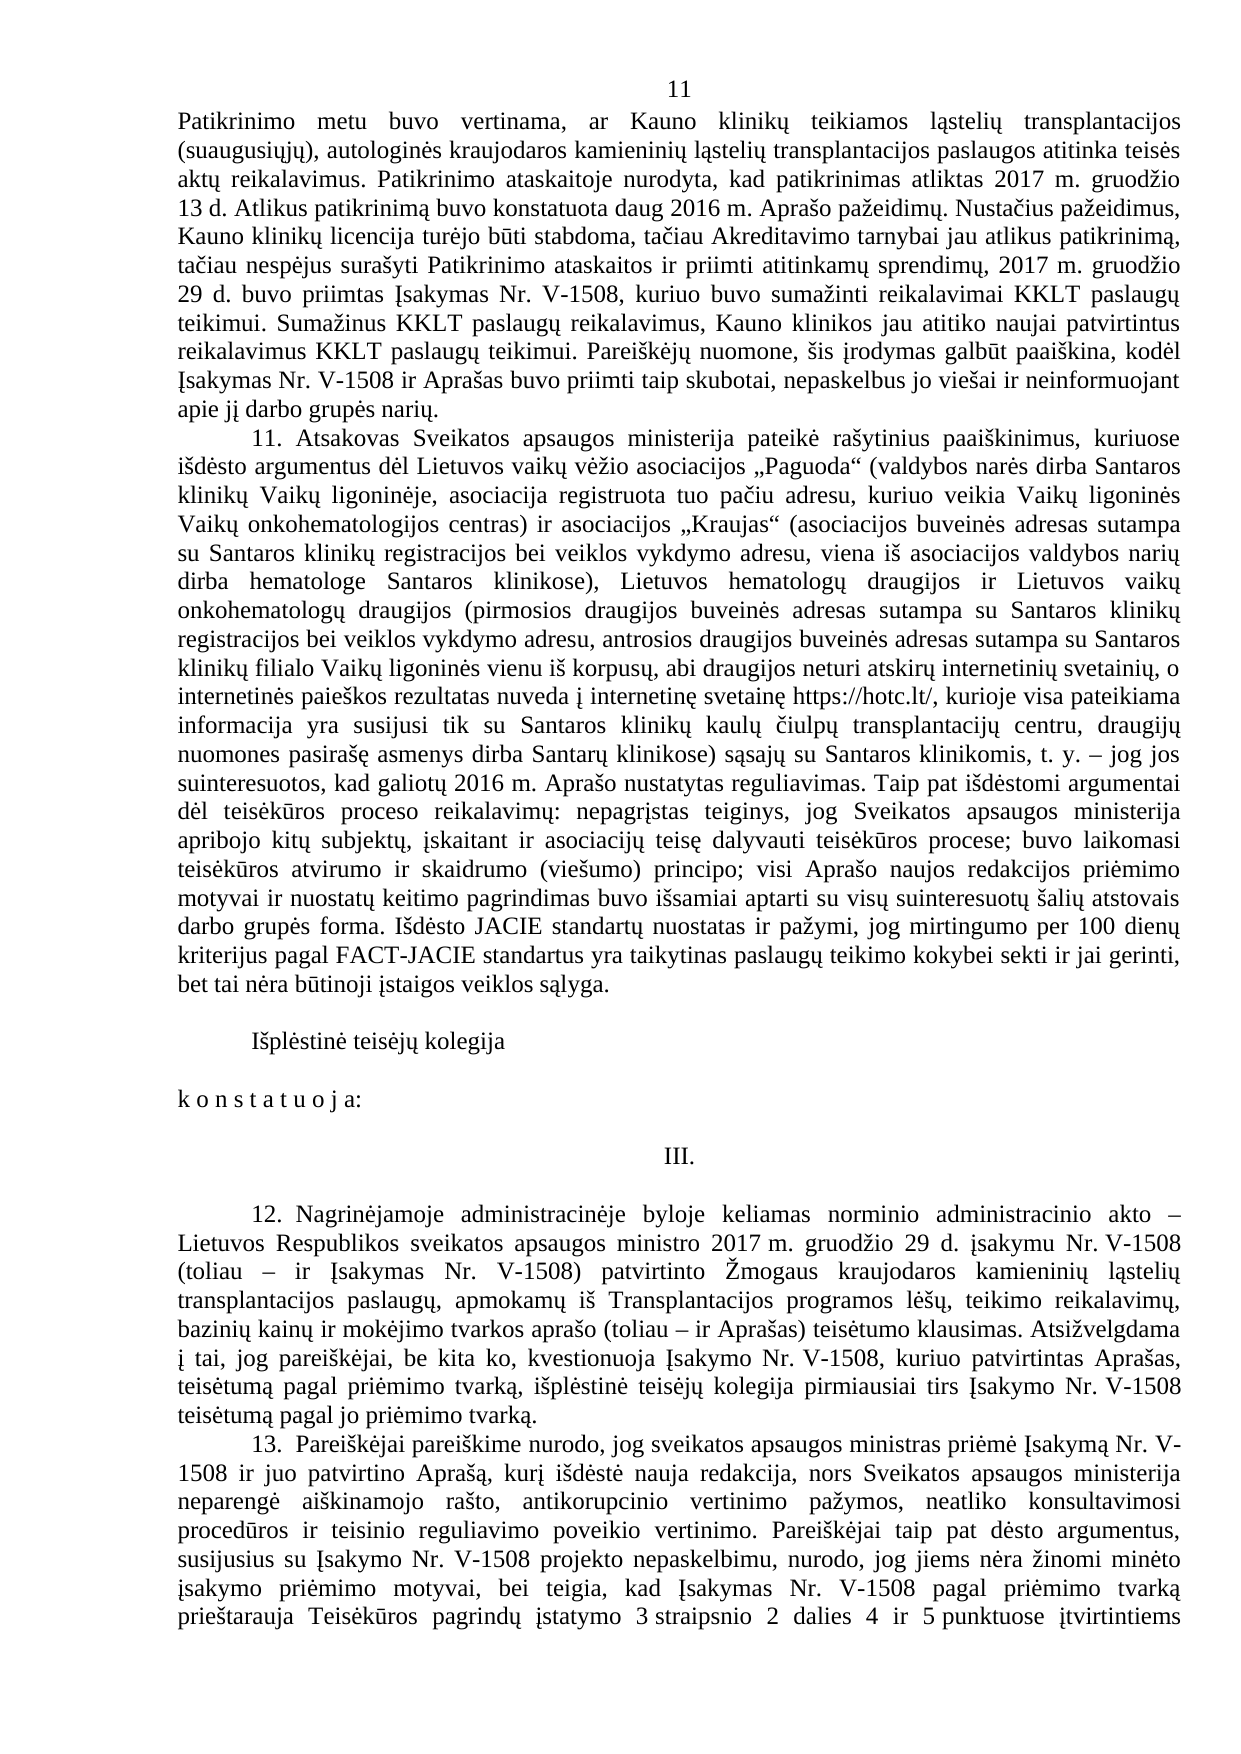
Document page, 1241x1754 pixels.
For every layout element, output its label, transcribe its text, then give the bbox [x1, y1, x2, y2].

text Patikrinimo metu buvo vertinama, ar Kauno klinikų teikiamos ląstelių transplantacijos (suaugusiųjų), autologinės kraujodaros kamieninių ląstelių transplantacijos paslaugos atitinka teisės aktų reikalavimus. Patikrinimo ataskaitoje nurodyta, kad patikrinimas atliktas 2017 m. gruodžio 13 d. Atlikus patikrinimą buvo konstatuota daug 2016 m. Aprašo pažeidimų. Nustačius pažeidimus, Kauno klinikų licencija turėjo būti stabdoma, tačiau Akreditavimo tarnybai jau atlikus patikrinimą, tačiau nespėjus surašyti Patikrinimo ataskaitos ir priimti atitinkamų sprendimų, 2017 m. gruodžio 29 d. buvo priimtas Įsakymas Nr. V-1508, kuriuo buvo sumažinti reikalavimai KKLT paslaugų teikimui. Sumažinus KKLT paslaugų reikalavimus, Kauno klinikos jau atitiko naujai patvirtintus reikalavimus KKLT paslaugų teikimui. Pareiškėjų nuomone, šis įrodymas galbūt paaiškina, kodėl Įsakymas Nr. V-1508 ir Aprašas buvo priimti taip skubotai, nepaskelbus jo viešai ir neinformuojant apie jį darbo grupės narių. [177, 106, 1181, 423]
text 11. Atsakovas Sveikatos apsaugos ministerija pateikė rašytinius paaiškinimus, kuriuose išdėsto argumentus dėl Lietuvos vaikų vėžio asociacijos „Paguoda“ (valdybos narės dirba Santaros klinikų Vaikų ligoninėje, asociacija registruota tuo pačiu adresu, kuriuo veikia Vaikų ligoninės Vaikų onkohematologijos centras) ir asociacijos „Kraujas“ (asociacijos buveinės adresas sutampa su Santaros klinikų registracijos bei veiklos vykdymo adresu, viena iš asociacijos valdybos narių dirba hematologe Santaros klinikose), Lietuvos hematologų draugijos ir Lietuvos vaikų onkohematologų draugijos (pirmosios draugijos buveinės adresas sutampa su Santaros klinikų registracijos bei veiklos vykdymo adresu, antrosios draugijos buveinės adresas sutampa su Santaros klinikų filialo Vaikų ligoninės vienu iš korpusų, abi draugijos neturi atskirų internetinių svetainių, o internetinės paieškos rezultatas nuveda į internetinę svetainę https://hotc.lt/, kurioje visa pateikiama informacija yra susijusi tik su Santaros klinikų kaulų čiulpų transplantacijų centru, draugijų nuomones pasirašę asmenys dirba Santarų klinikose) sąsajų su Santaros klinikomis, t. y. – jog jos suinteresuotos, kad galiotų 2016 m. Aprašo nustatytas reguliavimas. Taip pat išdėstomi argumentai dėl teisėkūros proceso reikalavimų: nepagrįstas teiginys, jog Sveikatos apsaugos ministerija apribojo kitų subjektų, įskaitant ir asociacijų teisę dalyvauti teisėkūros procese; buvo laikomasi teisėkūros atvirumo ir skaidrumo (viešumo) principo; visi Aprašo naujos redakcijos priėmimo motyvai ir nuostatų keitimo pagrindimas buvo išsamiai aptarti su visų suinteresuotų šalių atstovais darbo grupės forma. Išdėsto JACIE standartų nuostatas ir pažymi, jog mirtingumo per 100 dienų kriterijus pagal FACT-JACIE standartus yra taikytinas paslaugų teikimo kokybei sekti ir jai gerinti, bet tai nėra būtinoji įstaigos veiklos sąlyga. [177, 423, 1181, 998]
text III. [177, 1141, 1181, 1170]
text 12. Nagrinėjamoje administracinėje byloje keliamas norminio administracinio akto – Lietuvos Respublikos sveikatos apsaugos ministro 2017 m. gruodžio 29 d. įsakymu Nr. V-1508 (toliau – ir Įsakymas Nr. V-1508) patvirtinto Žmogaus kraujodaros kamieninių ląstelių transplantacijos paslaugų, apmokamų iš Transplantacijos programos lėšų, teikimo reikalavimų, bazinių kainų ir mokėjimo tvarkos aprašo (toliau – ir Aprašas) teisėtumo klausimas. Atsižvelgdama į tai, jog pareiškėjai, be kita ko, kvestionuoja Įsakymo Nr. V-1508, kuriuo patvirtintas Aprašas, teisėtumą pagal priėmimo tvarką, išplėstinė teisėjų kolegija pirmiausiai tirs Įsakymo Nr. V-1508 teisėtumą pagal jo priėmimo tvarką. [177, 1199, 1181, 1429]
text k o n s t a t u o j a: [177, 1084, 1181, 1113]
text Išplėstinė teisėjų kolegija [177, 1026, 1181, 1055]
text 13. Pareiškėjai pareiškime nurodo, jog sveikatos apsaugos ministras priėmė Įsakymą Nr. V-1508 ir juo patvirtino Aprašą, kurį išdėstė nauja redakcija, nors Sveikatos apsaugos ministerija neparengė aiškinamojo rašto, antikorupcinio vertinimo pažymos, neatliko konsultavimosi procedūros ir teisinio reguliavimo poveikio vertinimo. Pareiškėjai taip pat dėsto argumentus, susijusius su Įsakymo Nr. V-1508 projekto nepaskelbimu, nurodo, jog jiems nėra žinomi minėto įsakymo priėmimo motyvai, bei teigia, kad Įsakymas Nr. V-1508 pagal priėmimo tvarką prieštarauja Teisėkūros pagrindų įstatymo 3 straipsnio 2 dalies 4 ir 5 punktuose įtvirtintiems [177, 1429, 1181, 1630]
